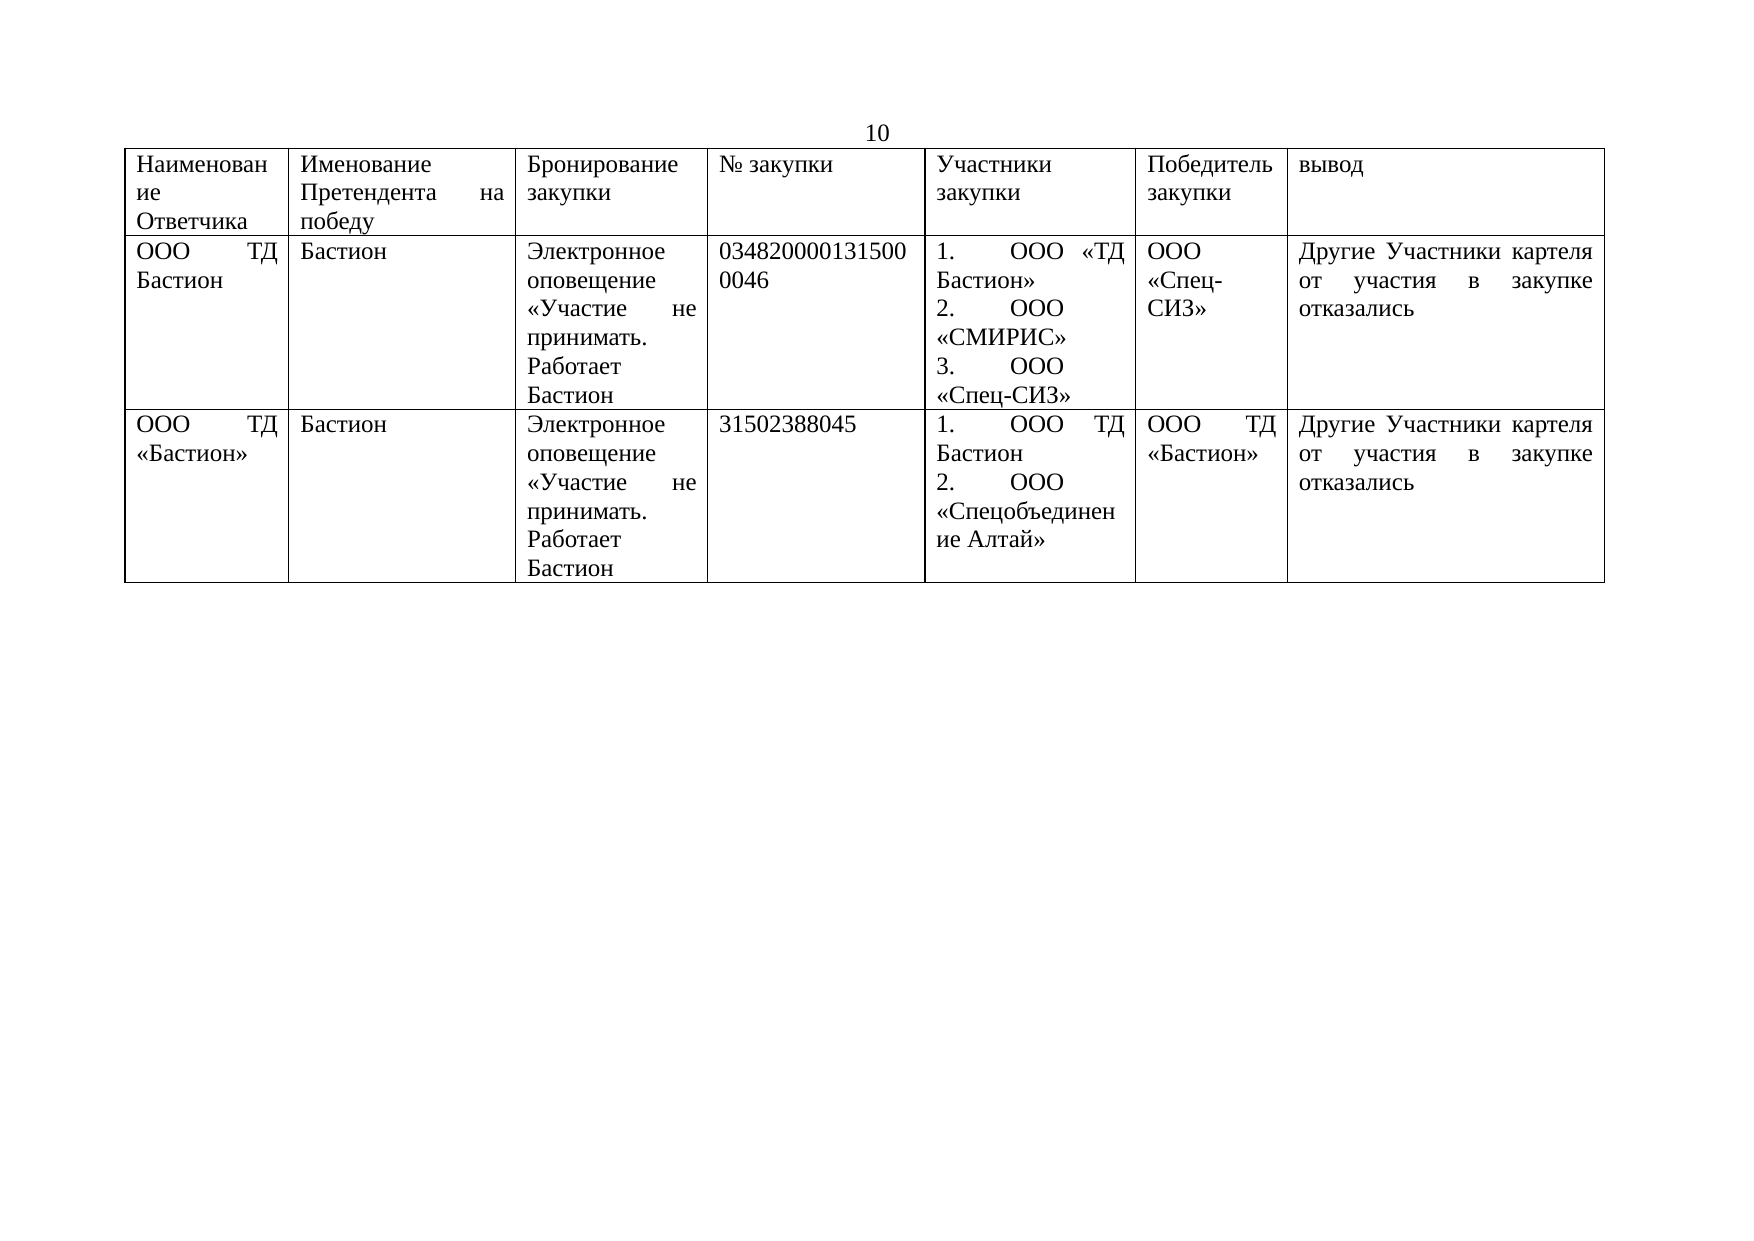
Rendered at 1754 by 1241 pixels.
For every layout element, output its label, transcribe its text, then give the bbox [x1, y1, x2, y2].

table_header Наименование Ответчика [126, 149, 288, 235]
table_cell ООО «Спец-СИЗ» [1136, 236, 1287, 408]
table_header Победитель закупки [1136, 149, 1287, 235]
table_cell Другие Участники картеля от участия в закупке отказались [1288, 236, 1604, 408]
table_cell 0348200001315000046 [708, 236, 924, 408]
table_header Именование Претендента на победу [289, 149, 515, 235]
table_header Бронирование закупки [516, 149, 707, 235]
table_cell Бастион [289, 236, 515, 408]
table_cell ООО ТД Бастион ООО «Спецобъединение Алтай» [926, 410, 1135, 582]
table_cell ООО «ТД Бастион» ООО «СМИРИС» ООО «Спец-СИЗ» [926, 236, 1135, 408]
table_cell ООО ТД Бастион [126, 236, 288, 408]
table_header Участники закупки [926, 149, 1135, 235]
table_cell 31502388045 [708, 410, 924, 582]
table_cell Бастион [289, 410, 515, 582]
table_cell ООО ТД «Бастион» [126, 410, 288, 582]
table_header вывод [1288, 149, 1604, 235]
table_cell Электронное оповещение «Участие не принимать. Работает Бастион [516, 236, 707, 408]
table_cell ООО ТД «Бастион» [1136, 410, 1287, 582]
table_cell Электронное оповещение «Участие не принимать. Работает Бастион [516, 410, 707, 582]
table_cell Другие Участники картеля от участия в закупке отказались [1288, 410, 1604, 582]
table_header № закупки [708, 149, 924, 235]
